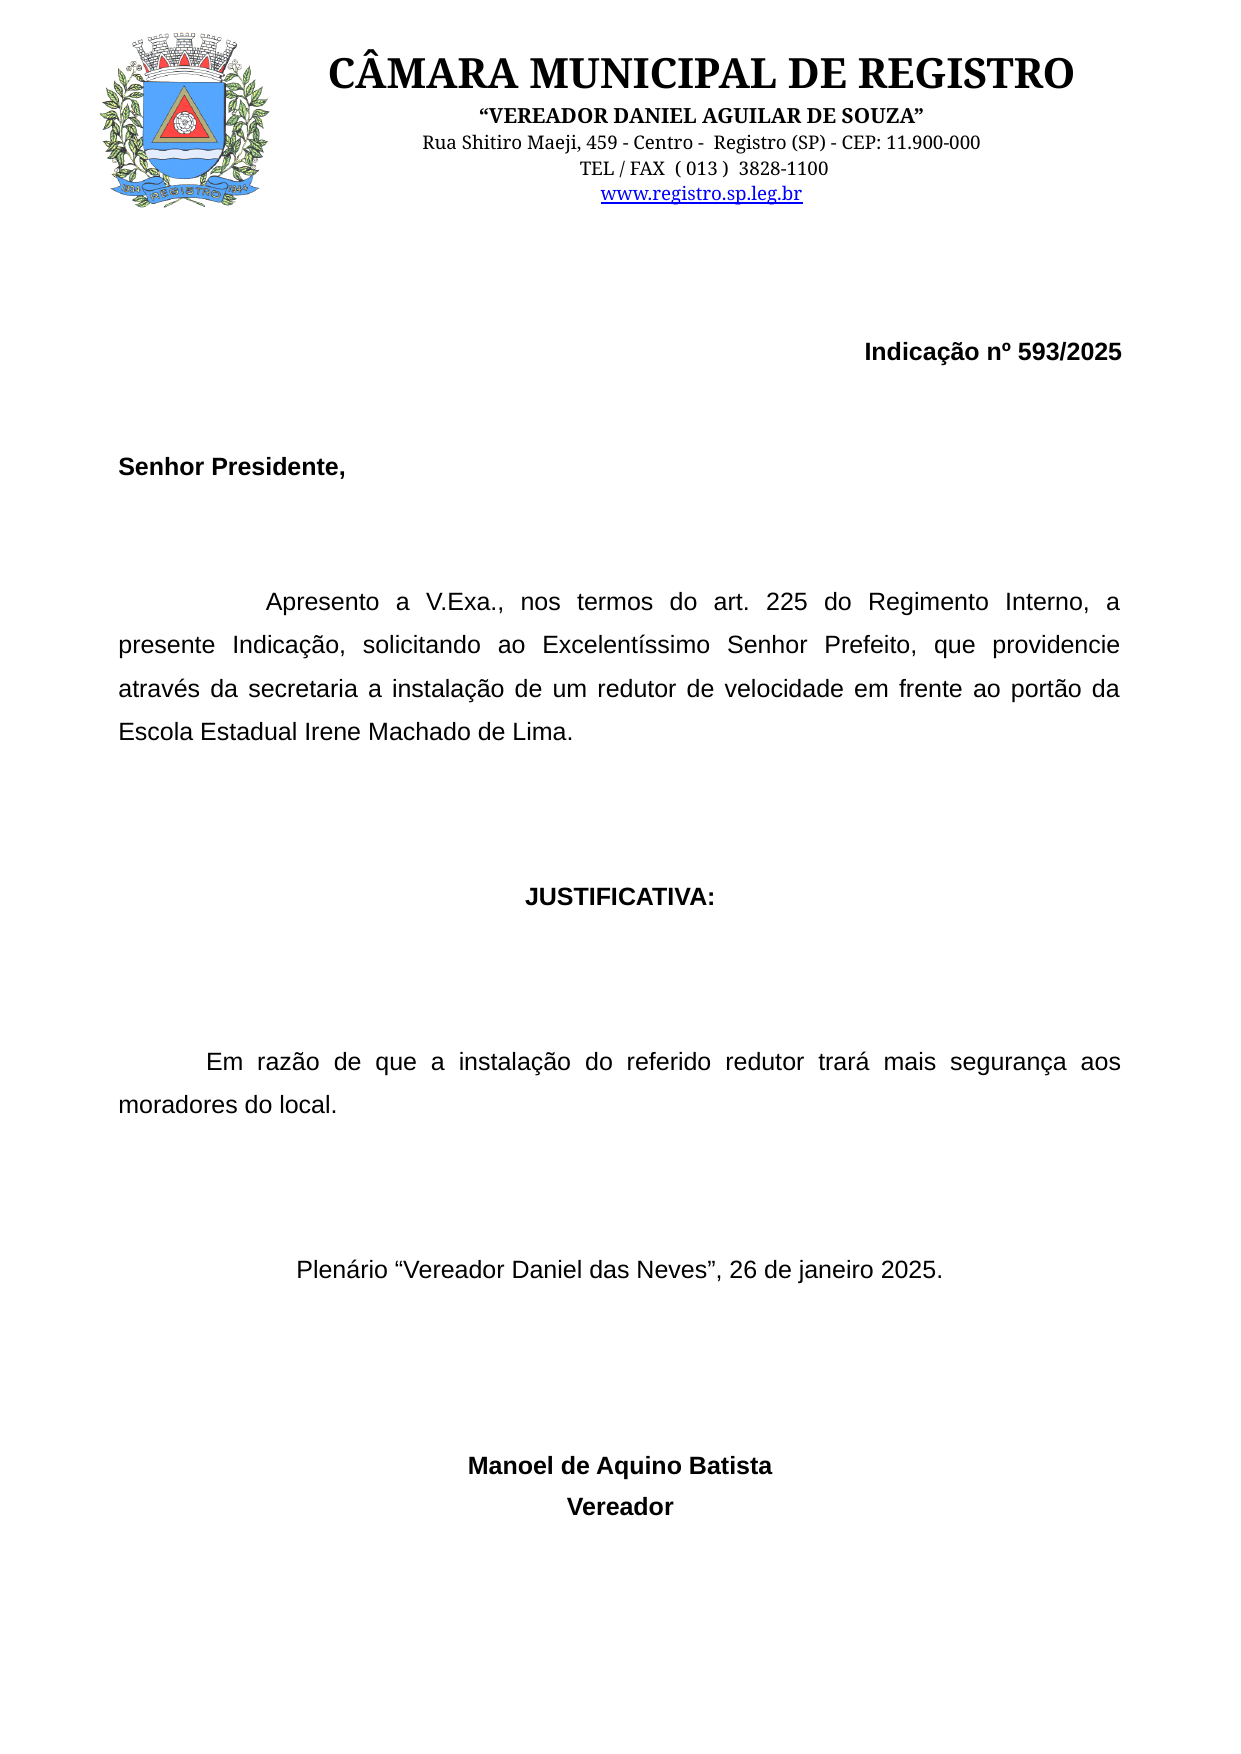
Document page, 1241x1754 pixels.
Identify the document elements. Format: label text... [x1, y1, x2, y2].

text Indicação nº 593/2025 [118, 337, 1122, 366]
text Manoel de Aquino Batista [118, 1451, 1122, 1480]
text Apresento a V.Exa., nos termos do art. 225 do Regimento Interno, a presente Indicação, solicitando ao Excelentíssimo Senhor Prefeito, que providencie através da secretaria a instalação de um redutor de velocidade em frente ao portão da Escola Estadual Irene Machado de Lima. [118, 587, 1122, 745]
text JUSTIFICATIVA: [118, 882, 1122, 910]
text Em razão de que a instalação do referido redutor trará mais segurança aos moradores do local. [118, 1047, 1122, 1118]
text Vereador [118, 1492, 1122, 1520]
text Plenário “Vereador Daniel das Neves”, 26 de janeiro 2025. [118, 1255, 1122, 1283]
text Senhor Presidente, [118, 452, 1122, 481]
